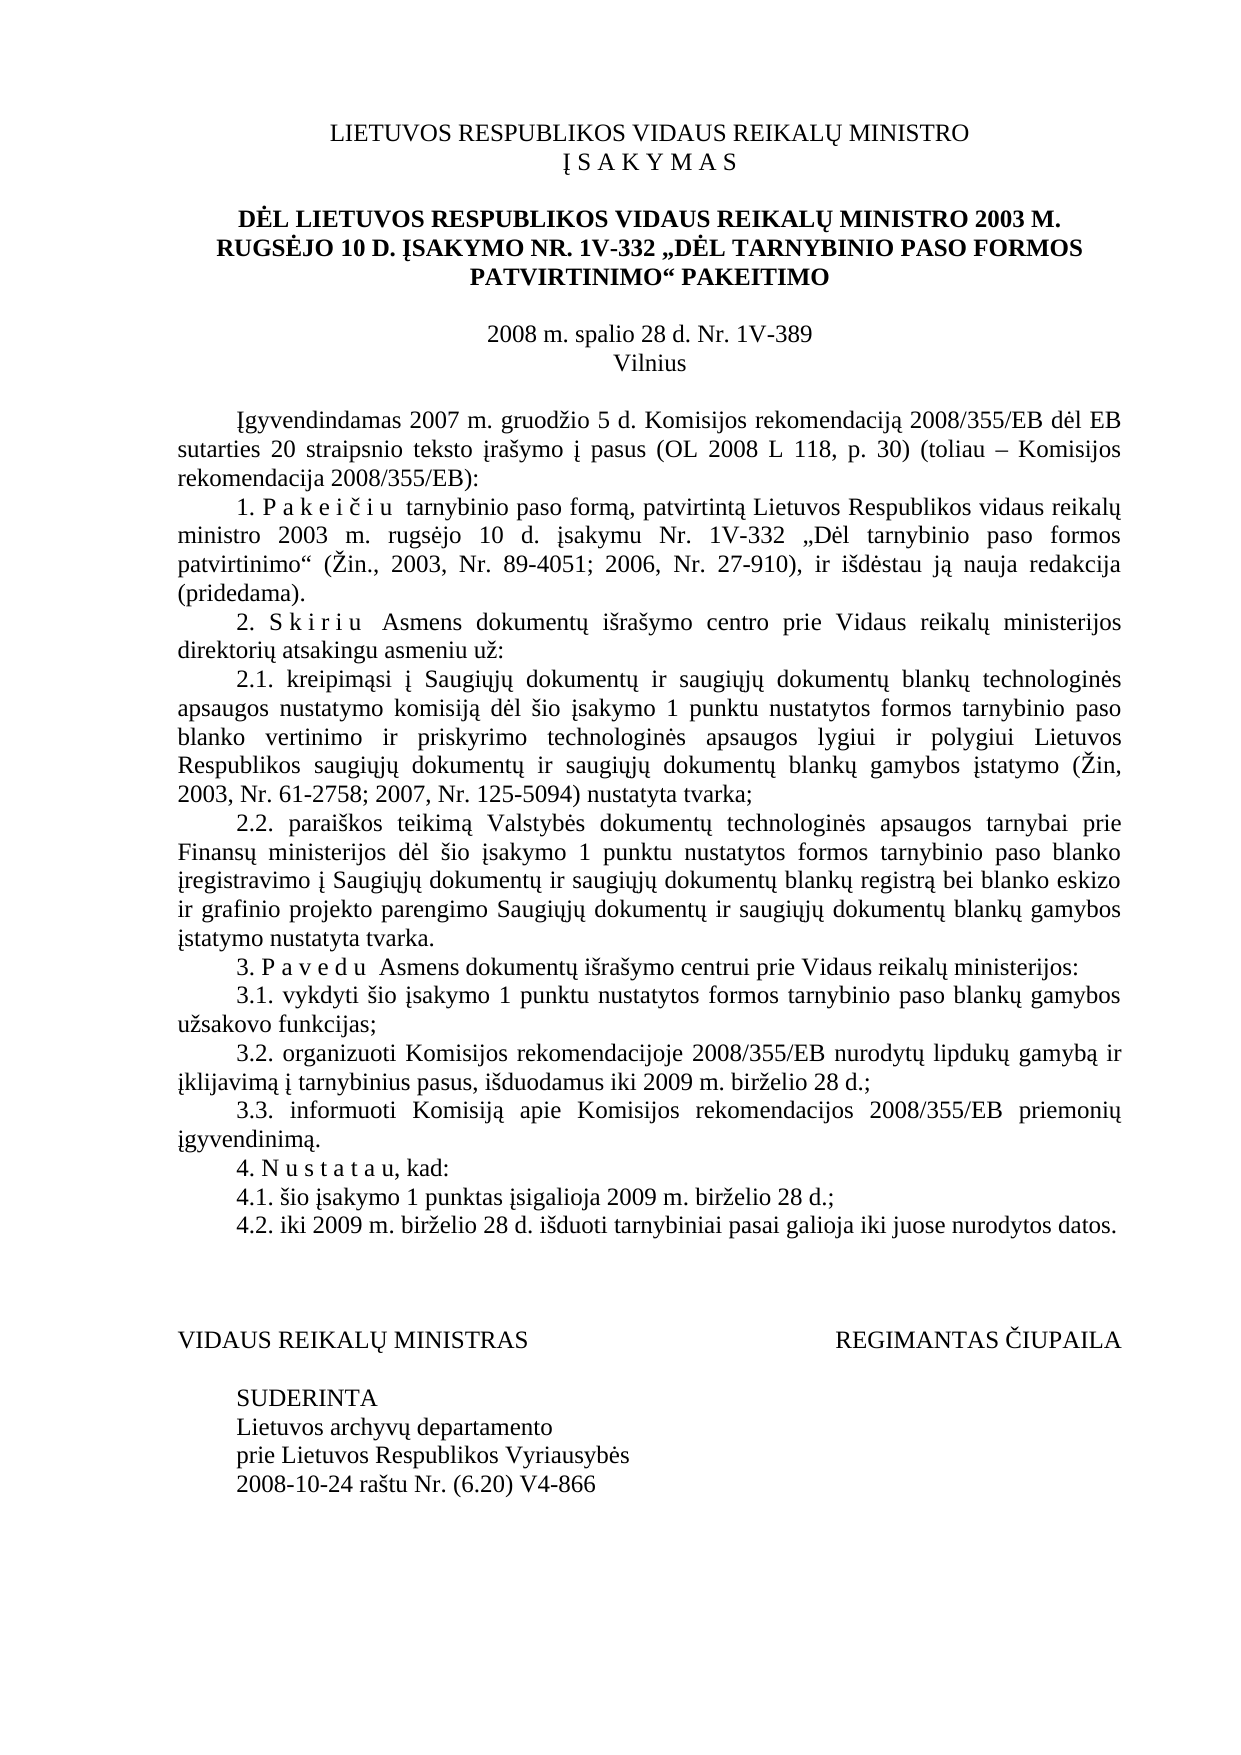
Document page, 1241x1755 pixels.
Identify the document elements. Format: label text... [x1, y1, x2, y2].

text DĖL LIETUVOS RESPUBLIKOS VIDAUS REIKALŲ MINISTRO 2003 M. RUGSĖJO 10 D. ĮSAKYMO NR. 1V-332 „DĖL TARNYBINIO PASO FORMOS PATVIRTINIMO“ PAKEITIMO [177, 204, 1122, 291]
text 4.1. šio įsakymo 1 punktas įsigalioja 2009 m. birželio 28 d.; [177, 1182, 1122, 1211]
text ĮSAKYMAS [177, 147, 1122, 176]
text Vilnius [177, 348, 1122, 377]
text VIDAUS REIKALŲ MINISTRAS REGIMANTAS ČIUPAILA [177, 1326, 1122, 1354]
text 3. Pavedu Asmens dokumentų išrašymo centrui prie Vidaus reikalų ministerijos: [177, 952, 1122, 981]
text SUDERINTA [177, 1383, 1122, 1412]
text 3.2. organizuoti Komisijos rekomendacijoje 2008/355/EB nurodytų lipdukų gamybą ir įklijavimą į tarnybinius pasus, išduodamus iki 2009 m. birželio 28 d.; [177, 1038, 1122, 1096]
text 1. Pakeičiu tarnybinio paso formą, patvirtintą Lietuvos Respublikos vidaus reikalų ministro 2003 m. rugsėjo 10 d. įsakymu Nr. 1V-332 „Dėl tarnybinio paso formos patvirtinimo“ (Žin., 2003, Nr. 89-4051; 2006, Nr. 27-910), ir išdėstau ją nauja redakcija (pridedama). [177, 492, 1122, 607]
text 2.1. kreipimąsi į Saugiųjų dokumentų ir saugiųjų dokumentų blankų technologinės apsaugos nustatymo komisiją dėl šio įsakymo 1 punktu nustatytos formos tarnybinio paso blanko vertinimo ir priskyrimo technologinės apsaugos lygiui ir polygiui Lietuvos Respublikos saugiųjų dokumentų ir saugiųjų dokumentų blankų gamybos įstatymo (Žin, 2003, Nr. 61-2758; 2007, Nr. 125-5094) nustatyta tvarka; [177, 664, 1122, 808]
text 3.1. vykdyti šio įsakymo 1 punktu nustatytos formos tarnybinio paso blankų gamybos užsakovo funkcijas; [177, 981, 1122, 1038]
text LIETUVOS RESPUBLIKOS VIDAUS REIKALŲ MINISTRO [177, 118, 1122, 147]
text 2. Skiriu Asmens dokumentų išrašymo centro prie Vidaus reikalų ministerijos direktorių atsakingu asmeniu už: [177, 607, 1122, 664]
text prie Lietuvos Respublikos Vyriausybės [177, 1441, 1122, 1469]
text 2008-10-24 raštu Nr. (6.20) V4-866 [177, 1469, 1122, 1498]
text Lietuvos archyvų departamento [177, 1412, 1122, 1441]
text Įgyvendindamas 2007 m. gruodžio 5 d. Komisijos rekomendaciją 2008/355/EB dėl EB sutarties 20 straipsnio teksto įrašymo į pasus (OL 2008 L 118, p. 30) (toliau – Komisijos rekomendacija 2008/355/EB): [177, 406, 1122, 492]
text 2008 m. spalio 28 d. Nr. 1V-389 [177, 319, 1122, 348]
text 4. Nustatau, kad: [177, 1153, 1122, 1182]
text 4.2. iki 2009 m. birželio 28 d. išduoti tarnybiniai pasai galioja iki juose nurodytos datos. [177, 1211, 1122, 1239]
text 2.2. paraiškos teikimą Valstybės dokumentų technologinės apsaugos tarnybai prie Finansų ministerijos dėl šio įsakymo 1 punktu nustatytos formos tarnybinio paso blanko įregistravimo į Saugiųjų dokumentų ir saugiųjų dokumentų blankų registrą bei blanko eskizo ir grafinio projekto parengimo Saugiųjų dokumentų ir saugiųjų dokumentų blankų gamybos įstatymo nustatyta tvarka. [177, 808, 1122, 952]
text 3.3. informuoti Komisiją apie Komisijos rekomendacijos 2008/355/EB priemonių įgyvendinimą. [177, 1096, 1122, 1153]
